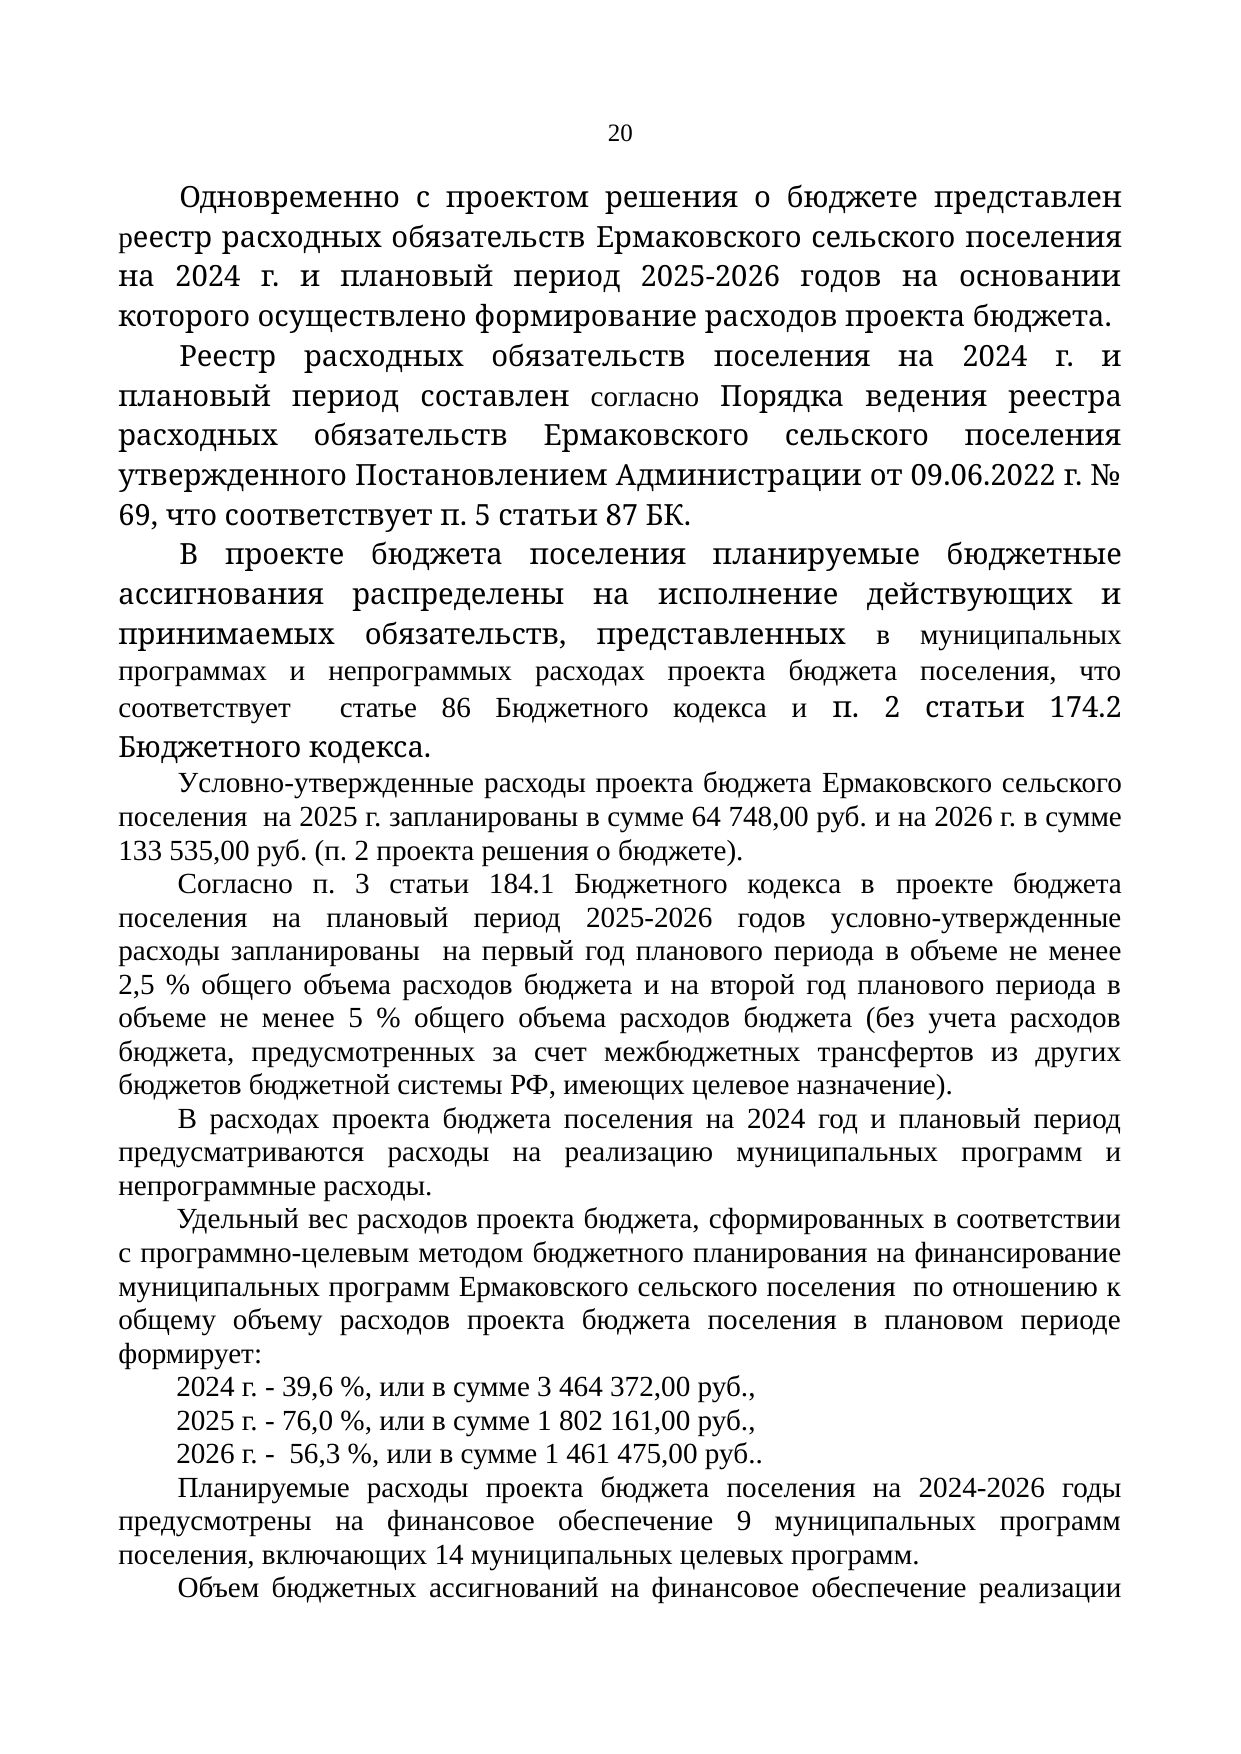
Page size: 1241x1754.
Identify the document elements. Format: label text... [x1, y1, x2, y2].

text В расходах проекта бюджета поселения на 2024 год и плановый период предусматриваются расходы на реализацию муниципальных программ и непрограммные расходы. [118, 1101, 1122, 1202]
text Объем бюджетных ассигнований на финансовое обеспечение реализации [118, 1571, 1122, 1604]
text Реестр расходных обязательств поселения на 2024 г. и плановый период составлен согласно Порядка ведения реестра расходных обязательств Ермаковского сельского поселения утвержденного Постановлением Администрации от 09.06.2022 г. № 69, что соответствует п. 5 статьи 87 БК. [118, 335, 1122, 533]
text 2026 г. - 56,3 %, или в сумме 1 461 475,00 руб.. [118, 1436, 1122, 1470]
text В проекте бюджета поселения планируемые бюджетные ассигнования распределены на исполнение действующих и принимаемых обязательств, представленных в муниципальных программах и непрограммых расходах проекта бюджета поселения, что соответствует статье 86 Бюджетного кодекса и п. 2 статьи 174.2 Бюджетного кодекса. [118, 533, 1122, 766]
text 2025 г. - 76,0 %, или в сумме 1 802 161,00 руб., [118, 1403, 1122, 1436]
text Условно-утвержденные расходы проекта бюджета Ермаковского сельского поселения на 2025 г. запланированы в сумме 64 748,00 руб. и на 2026 г. в сумме 133 535,00 руб. (п. 2 проекта решения о бюджете). [118, 766, 1122, 866]
text Удельный вес расходов проекта бюджета, сформированных в соответствии с программно-целевым методом бюджетного планирования на финансирование муниципальных программ Ермаковского сельского поселения по отношению к общему объему расходов проекта бюджета поселения в плановом периоде формирует: [118, 1202, 1122, 1369]
text Планируемые расходы проекта бюджета поселения на 2024-2026 годы предусмотрены на финансовое обеспечение 9 муниципальных программ поселения, включающих 14 муниципальных целевых программ. [118, 1470, 1122, 1571]
text Согласно п. 3 статьи 184.1 Бюджетного кодекса в проекте бюджета поселения на плановый период 2025-2026 годов условно-утвержденные расходы запланированы на первый год планового периода в объеме не менее 2,5 % общего объема расходов бюджета и на второй год планового периода в объеме не менее 5 % общего объема расходов бюджета (без учета расходов бюджета, предусмотренных за счет межбюджетных трансфертов из других бюджетов бюджетной системы РФ, имеющих целевое назначение). [118, 866, 1122, 1101]
text Одновременно с проектом решения о бюджете представлен реестр расходных обязательств Ермаковского сельского поселения на 2024 г. и плановый период 2025-2026 годов на основании которого осуществлено формирование расходов проекта бюджета. [118, 176, 1122, 335]
text 2024 г. - 39,6 %, или в сумме 3 464 372,00 руб., [118, 1369, 1122, 1403]
